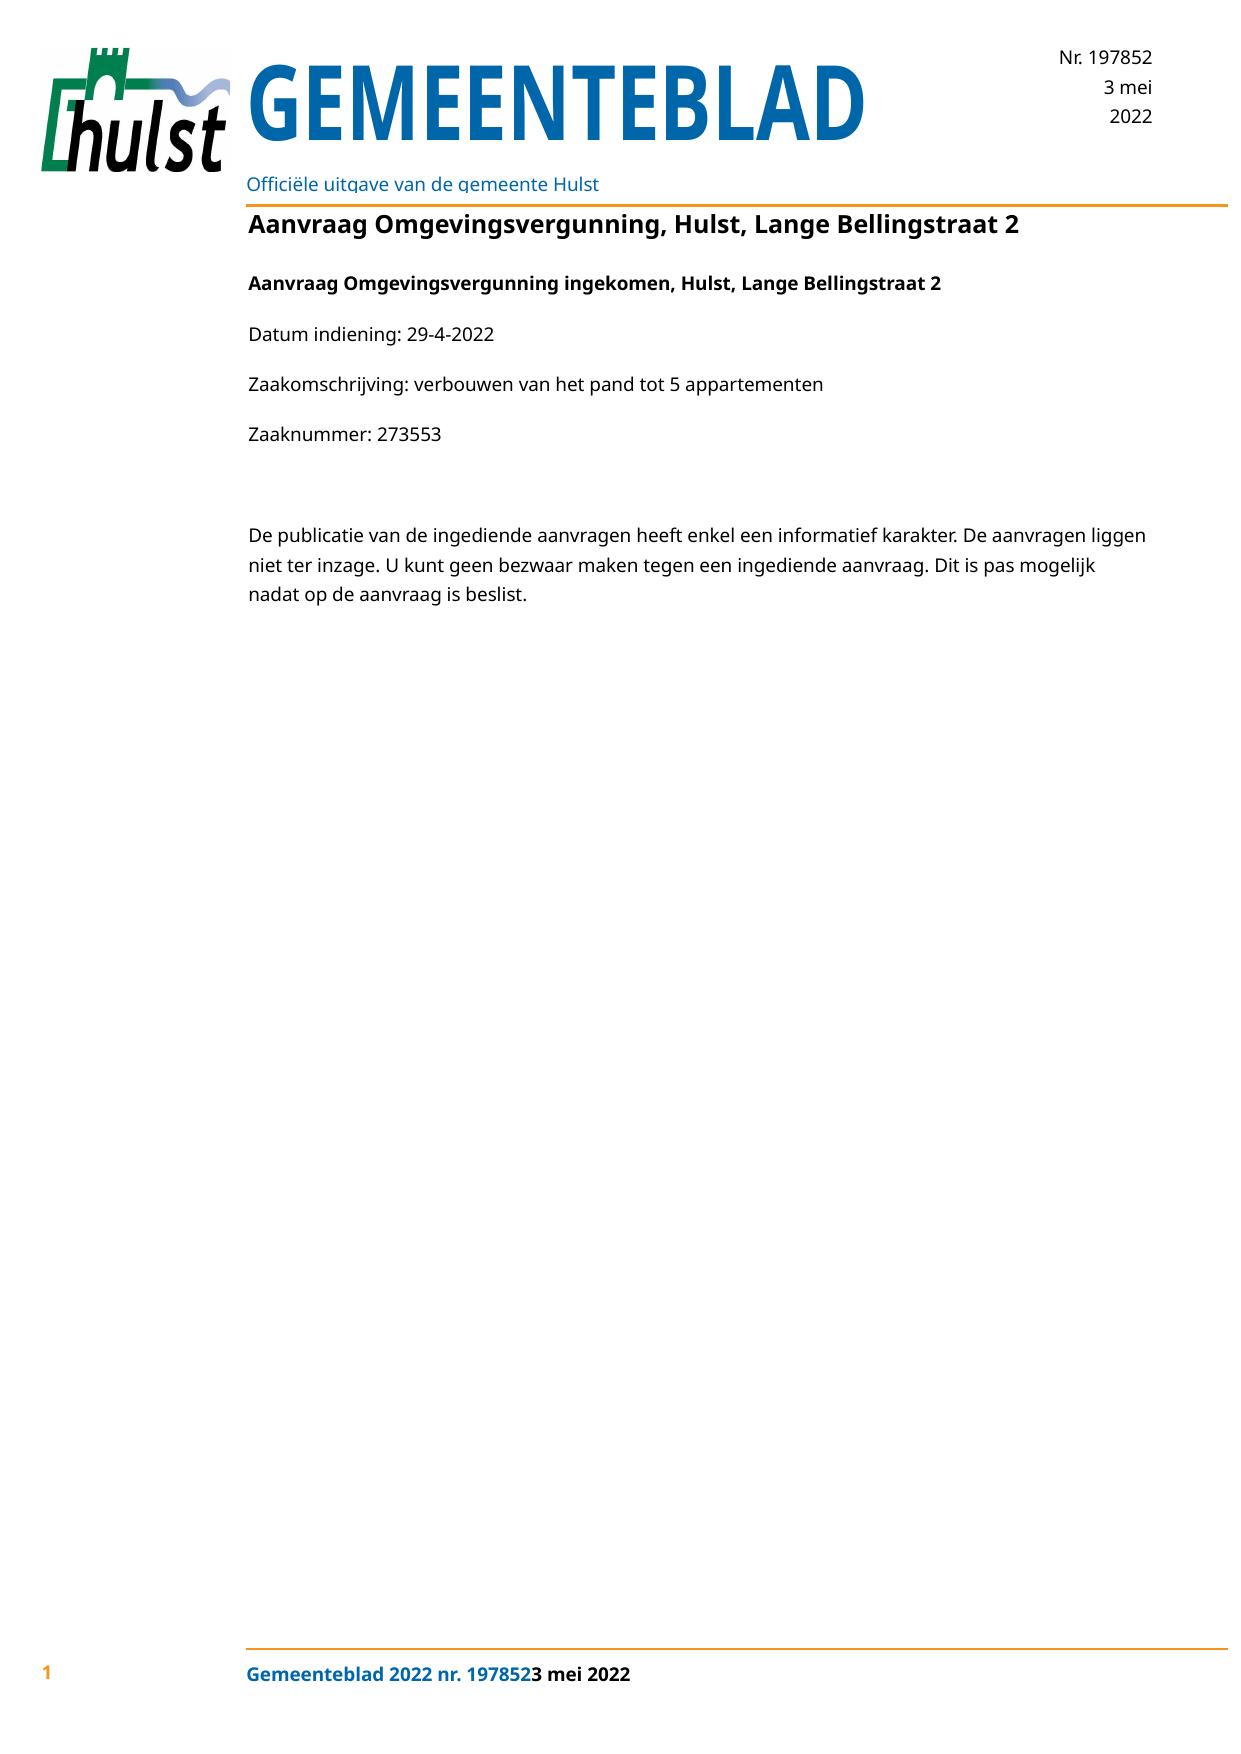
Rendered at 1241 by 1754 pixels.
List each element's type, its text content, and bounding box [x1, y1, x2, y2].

text De publicatie van de ingediende aanvragen heeft enkel een informatief karakter. De aanvragen liggen niet ter inzage. U kunt geen bezwaar maken tegen een ingediende aanvraag. Dit is pas mogelijk nadat op de aanvraag is beslist. [248, 522, 1152, 607]
text Zaaknummer: 273553 [248, 422, 1152, 447]
picture [41, 47, 231, 172]
text Aanvraag Omgevingsvergunning ingekomen, Hulst, Lange Bellingstraat 2 [248, 270, 1152, 296]
text Datum indiening: 29-4-2022 [248, 321, 1152, 346]
text Aanvraag Omgevingsvergunning, Hulst, Lange Bellingstraat 2 [248, 207, 1152, 241]
text Zaakomschrijving: verbouwen van het pand tot 5 appartementen [248, 371, 1152, 397]
